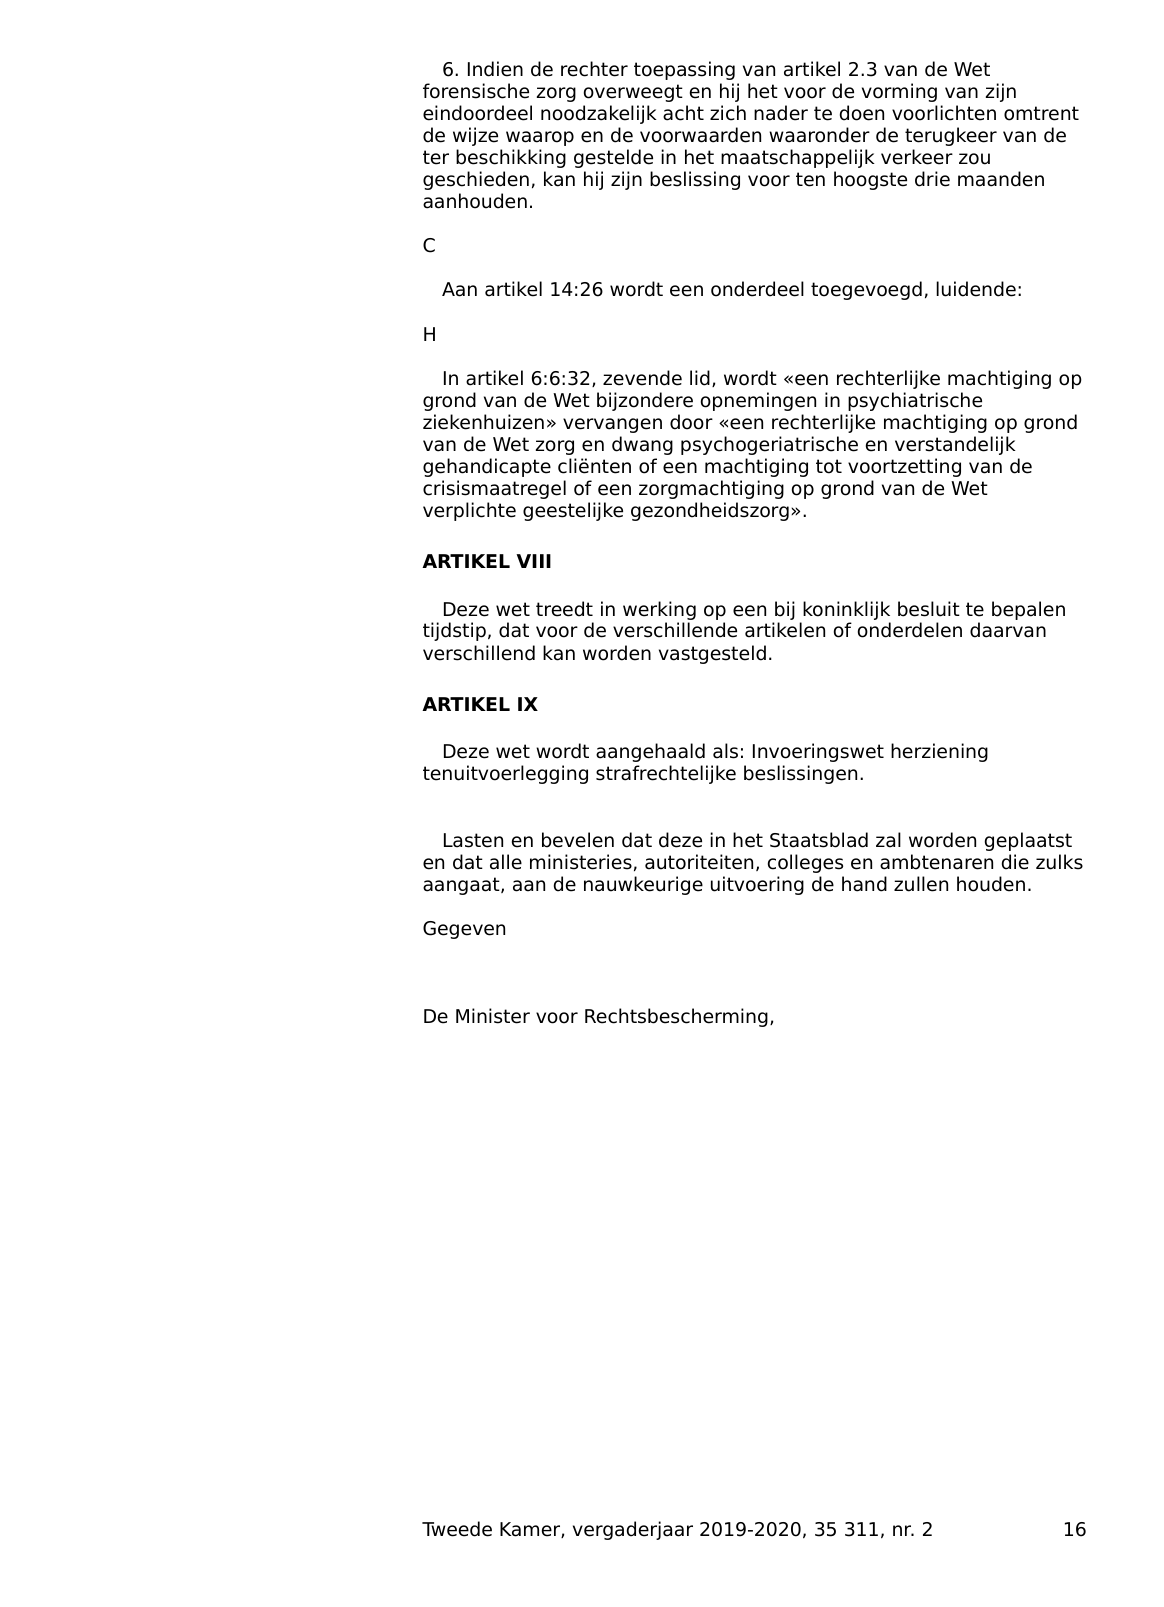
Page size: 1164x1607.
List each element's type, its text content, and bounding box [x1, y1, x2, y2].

subtitle ARTIKEL VIII [422, 551, 1087, 573]
text Deze wet treedt in werking op een bij koninklijk besluit te bepalen tijdstip, dat voor de verschillende artikelen of onderdelen daarvan verschillend kan worden vastgesteld. [422, 598, 1087, 664]
text De Minister voor Rechtsbescherming, [422, 1006, 1087, 1028]
text H [422, 323, 1087, 345]
text Gegeven [422, 918, 1087, 940]
text Deze wet wordt aangehaald als: Invoeringswet herziening tenuitvoerlegging strafrechtelijke beslissingen. [422, 741, 1087, 785]
text C [422, 235, 1087, 257]
text In artikel 6:6:32, zevende lid, wordt «een rechterlijke machtiging op grond van de Wet bijzondere opnemingen in psychiatrische ziekenhuizen» vervangen door «een rechterlijke machtiging op grond van de Wet zorg en dwang psychogeriatrische en verstandelijk gehandicapte cliënten of een machtiging tot voortzetting van de crisismaatregel of een zorgmachtiging op grond van de Wet verplichte geestelijke gezondheidszorg». [422, 368, 1087, 521]
subtitle ARTIKEL IX [422, 694, 1087, 716]
text Lasten en bevelen dat deze in het Staatsblad zal worden geplaatst en dat alle ministeries, autoriteiten, colleges en ambtenaren die zulks aangaat, aan de nauwkeurige uitvoering de hand zullen houden. [422, 830, 1087, 896]
text Aan artikel 14:26 wordt een onderdeel toegevoegd, luidende: [422, 279, 1087, 301]
text 6. Indien de rechter toepassing van artikel 2.3 van de Wet forensische zorg overweegt en hij het voor de vorming van zijn eindoordeel noodzakelijk acht zich nader te doen voorlichten omtrent de wijze waarop en de voorwaarden waaronder de terugkeer van de ter beschikking gestelde in het maatschappelijk verkeer zou geschieden, kan hij zijn beslissing voor ten hoogste drie maanden aanhouden. [422, 59, 1087, 213]
